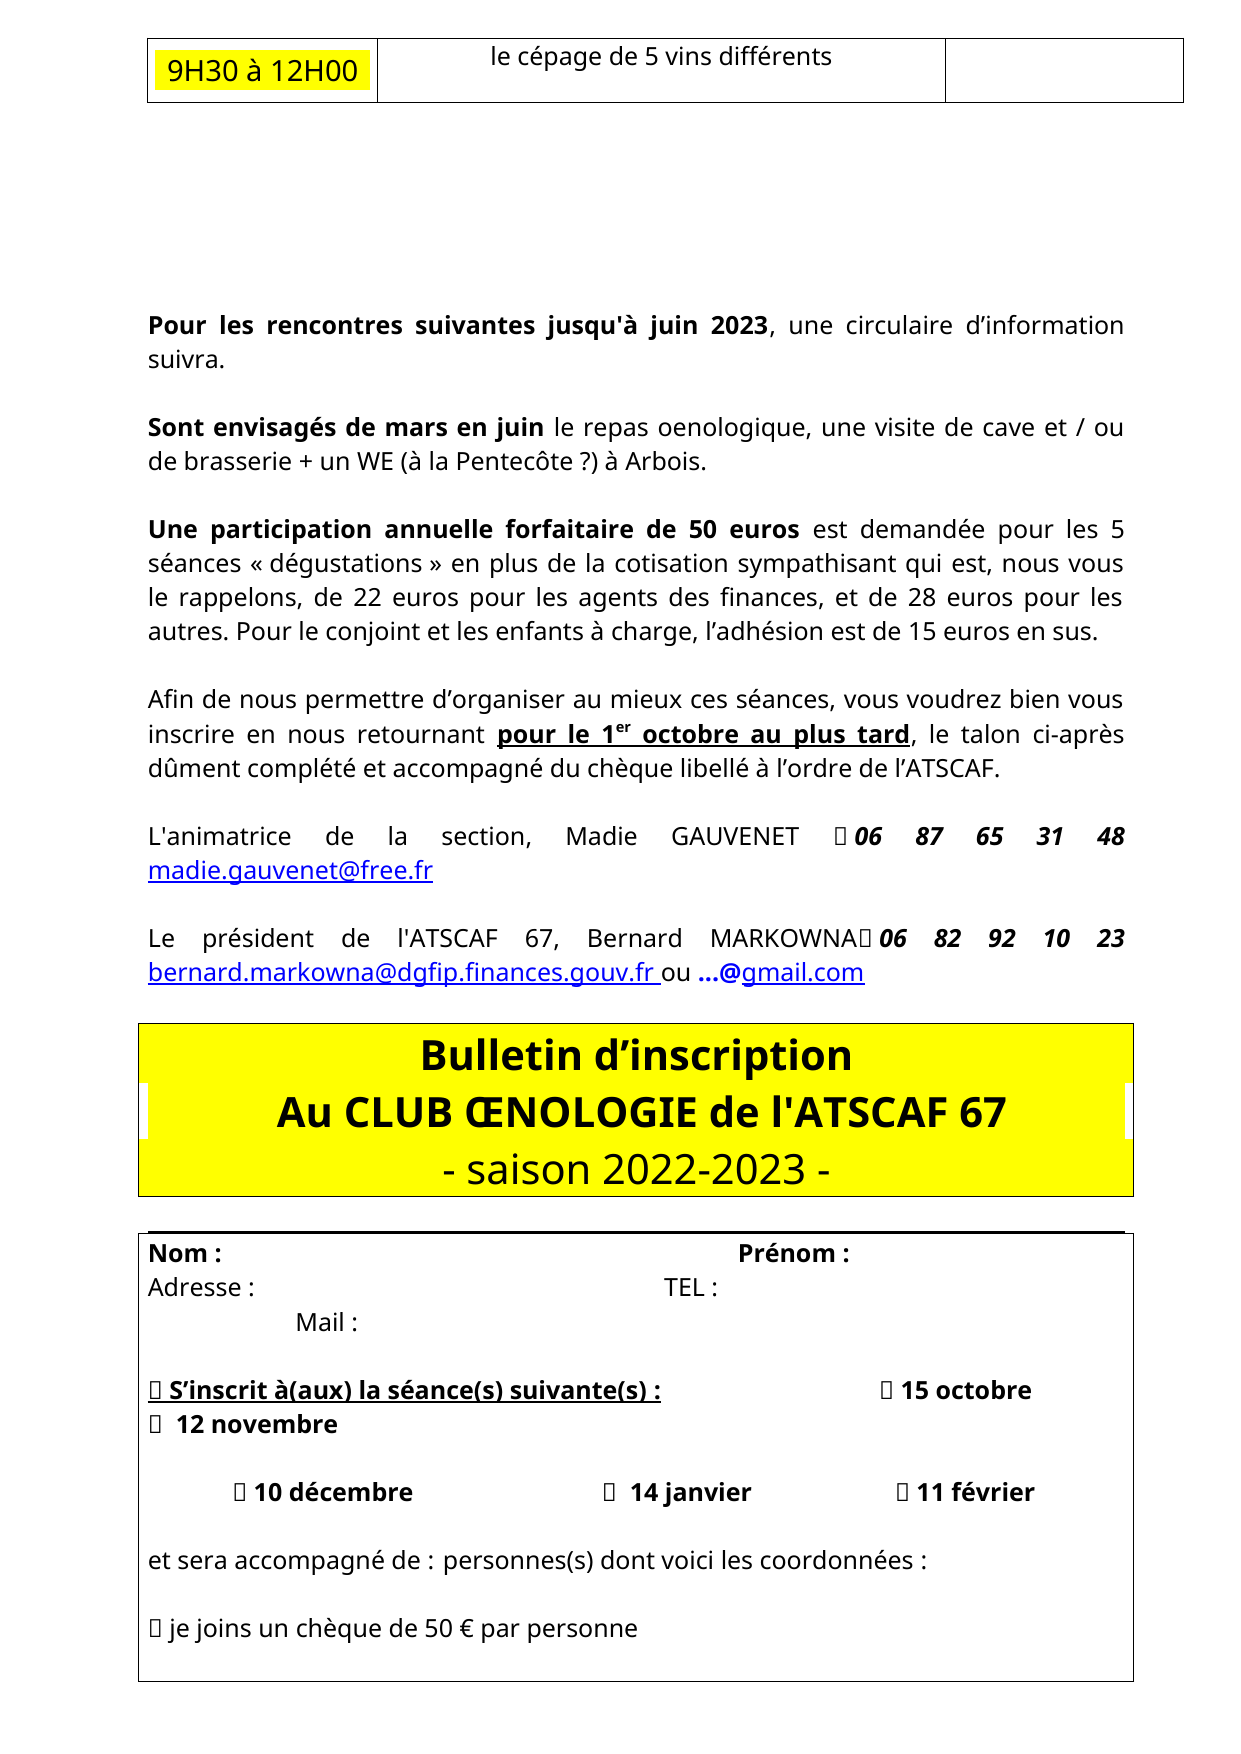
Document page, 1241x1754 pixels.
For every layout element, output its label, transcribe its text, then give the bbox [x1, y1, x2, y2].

text Adresse : TEL : [148, 1270, 1125, 1304]
subtitle Bulletin d’inscription [139, 1024, 1133, 1083]
text Nom : Prénom : [139, 1234, 1133, 1270]
table_cell le cépage de 5 vins différents [378, 39, 945, 102]
table_cell Samedi 11 février 9H30 à 12H00 [148, 39, 377, 102]
table_cell [946, 39, 1183, 102]
text  10 décembre  14 janvier  11 février [148, 1474, 1125, 1508]
text L'animatrice de la section, Madie GAUVENET  06 87 65 31 48 madie.gauvenet@free.fr [148, 818, 1125, 887]
text et sera accompagné de : personnes(s) dont voici les coordonnées : [148, 1543, 1125, 1577]
text Le président de l'ATSCAF 67, Bernard MARKOWNA 06 82 92 10 23 bernard.markowna@dgfip.finances.gouv.fr ou ...@gmail.com [148, 921, 1125, 989]
text Afin de nous permettre d’organiser au mieux ces séances, vous voudrez bien vous inscrire en nous retournant pour le 1er octobre au plus tard, le talon ci-après dûment complété et accompagné du chèque libellé à l’ordre de l’ATSCAF. [148, 682, 1125, 784]
text Une participation annuelle forfaitaire de 50 euros est demandée pour les 5 séances « dégustations » en plus de la cotisation sympathisant qui est, nous vous le rappelons, de 22 euros pour les agents des finances, et de 28 euros pour les autres. Pour le conjoint et les enfants à charge, l’adhésion est de 15 euros en sus. [148, 512, 1125, 648]
text  S’inscrit à(aux) la séance(s) suivante(s) :  15 octobre  12 novembre [148, 1372, 1125, 1440]
text Pour les rencontres suivantes jusqu'à juin 2023, une circulaire d’information suivra. [148, 307, 1125, 376]
text - saison 2022-2023 - [139, 1136, 1133, 1196]
text Sont envisagés de mars en juin le repas oenologique, une visite de cave et / ou de brasserie + un WE (à la Pentecôte ?) à Arbois. [148, 410, 1125, 478]
subtitle Au CLUB ŒNOLOGIE de l'ATSCAF 67 [148, 1083, 1125, 1136]
text  je joins un chèque de 50 € par personne [148, 1611, 1125, 1645]
text Mail : [148, 1304, 1125, 1338]
